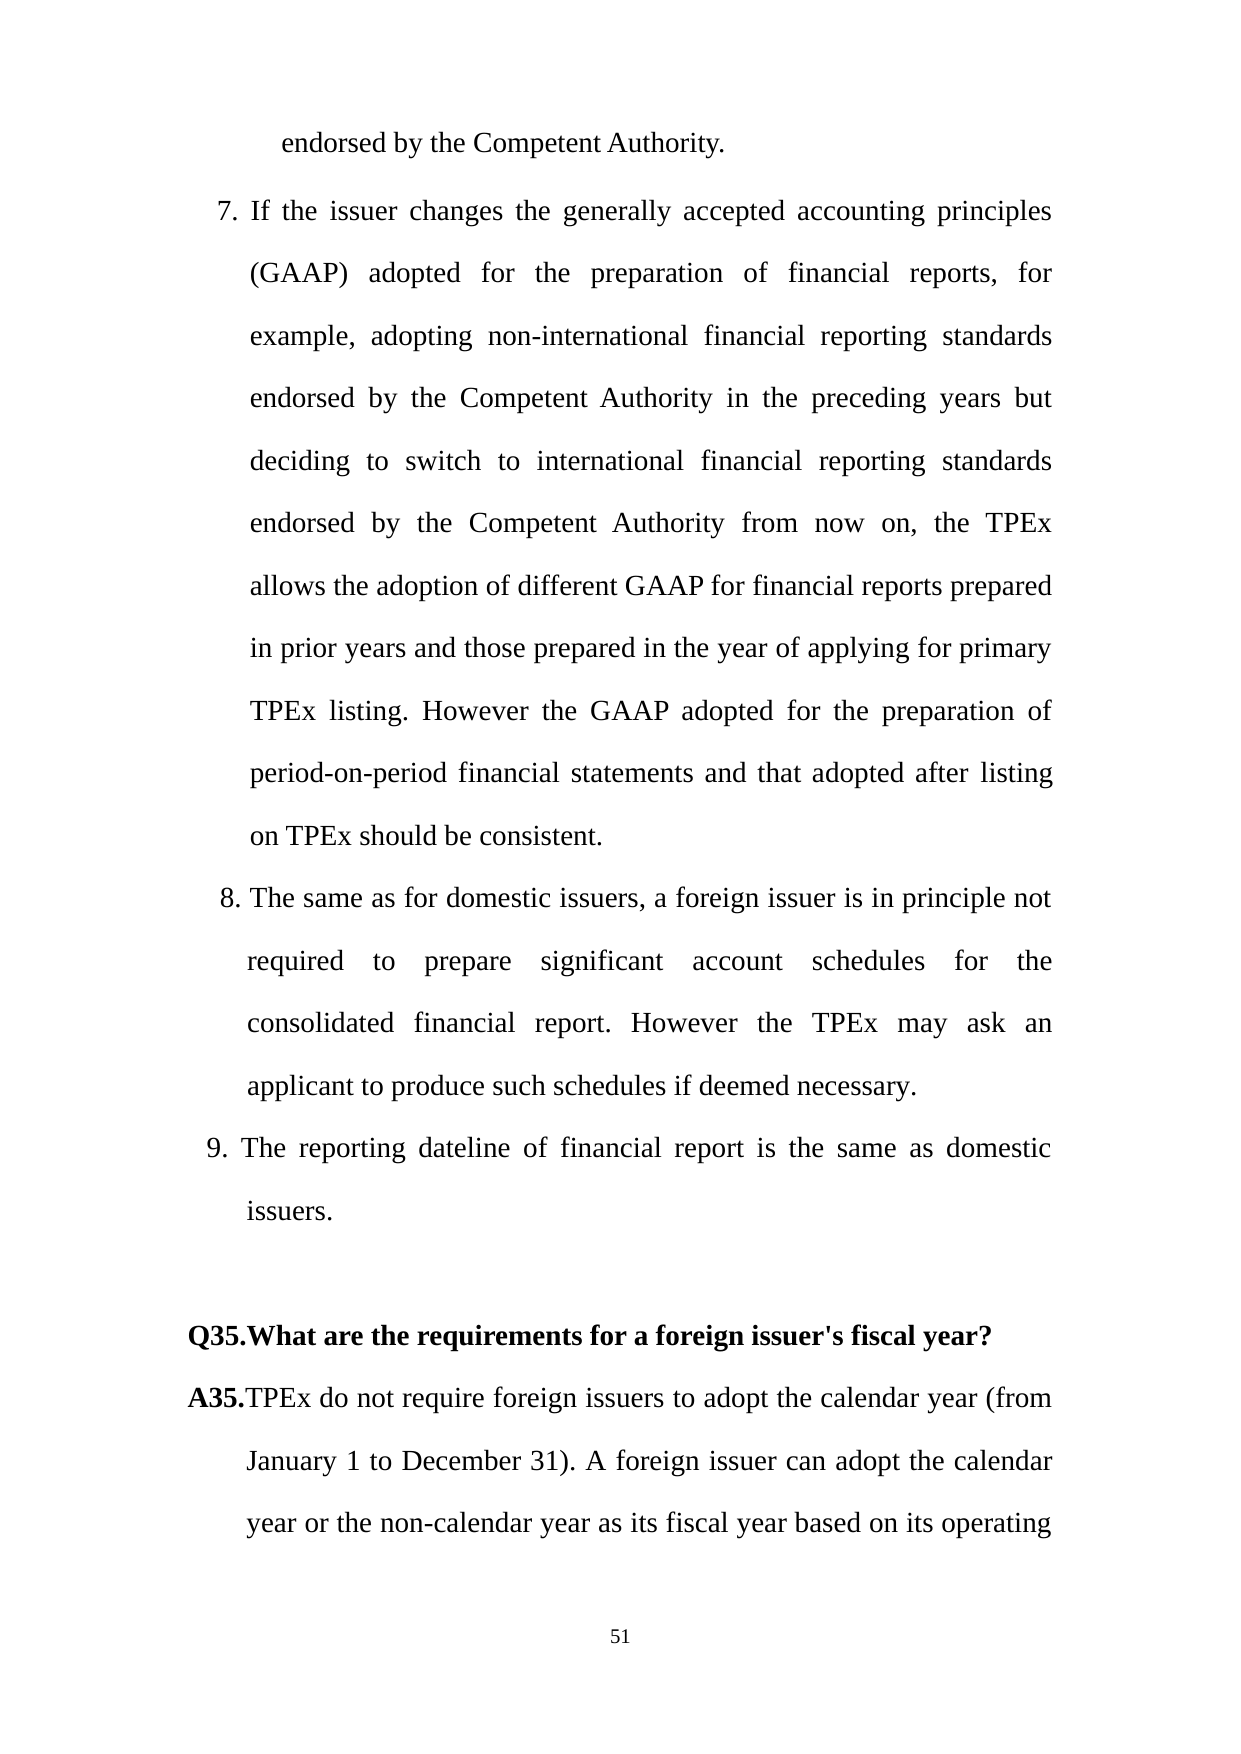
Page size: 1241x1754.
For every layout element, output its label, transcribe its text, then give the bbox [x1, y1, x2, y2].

text 7. If the issuer changes the generally accepted accounting principles (GAAP) adopted for the preparation of financial reports, for example, adopting non-international financial reporting standards endorsed by the Competent Authority in the preceding years but deciding to switch to international financial reporting standards endorsed by the Competent Authority from now on, the TPEx allows the adoption of different GAAP for financial reports prepared in prior years and those prepared in the year of applying for primary TPEx listing. However the GAAP adopted for the preparation of period-on-period financial statements and that adopted after listing on TPEx should be consistent. [217, 168, 1053, 855]
text Q35.What are the requirements for a foreign issuer's fiscal year? [187, 1293, 1053, 1355]
text 8. The same as for domestic issuers, a foreign issuer is in principle not required to prepare significant account schedules for the consolidated financial report. However the TPEx may ask an applicant to produce such schedules if deemed necessary. [219, 855, 1053, 1105]
text endorsed by the Competent Authority. [253, 100, 1053, 163]
text A35.TPEx do not require foreign issuers to adopt the calendar year (from January 1 to December 31). A foreign issuer can adopt the calendar year or the non-calendar year as its fiscal year based on its operating [187, 1355, 1053, 1543]
text 9. The reporting dateline of financial report is the same as domestic issuers. [206, 1105, 1053, 1230]
